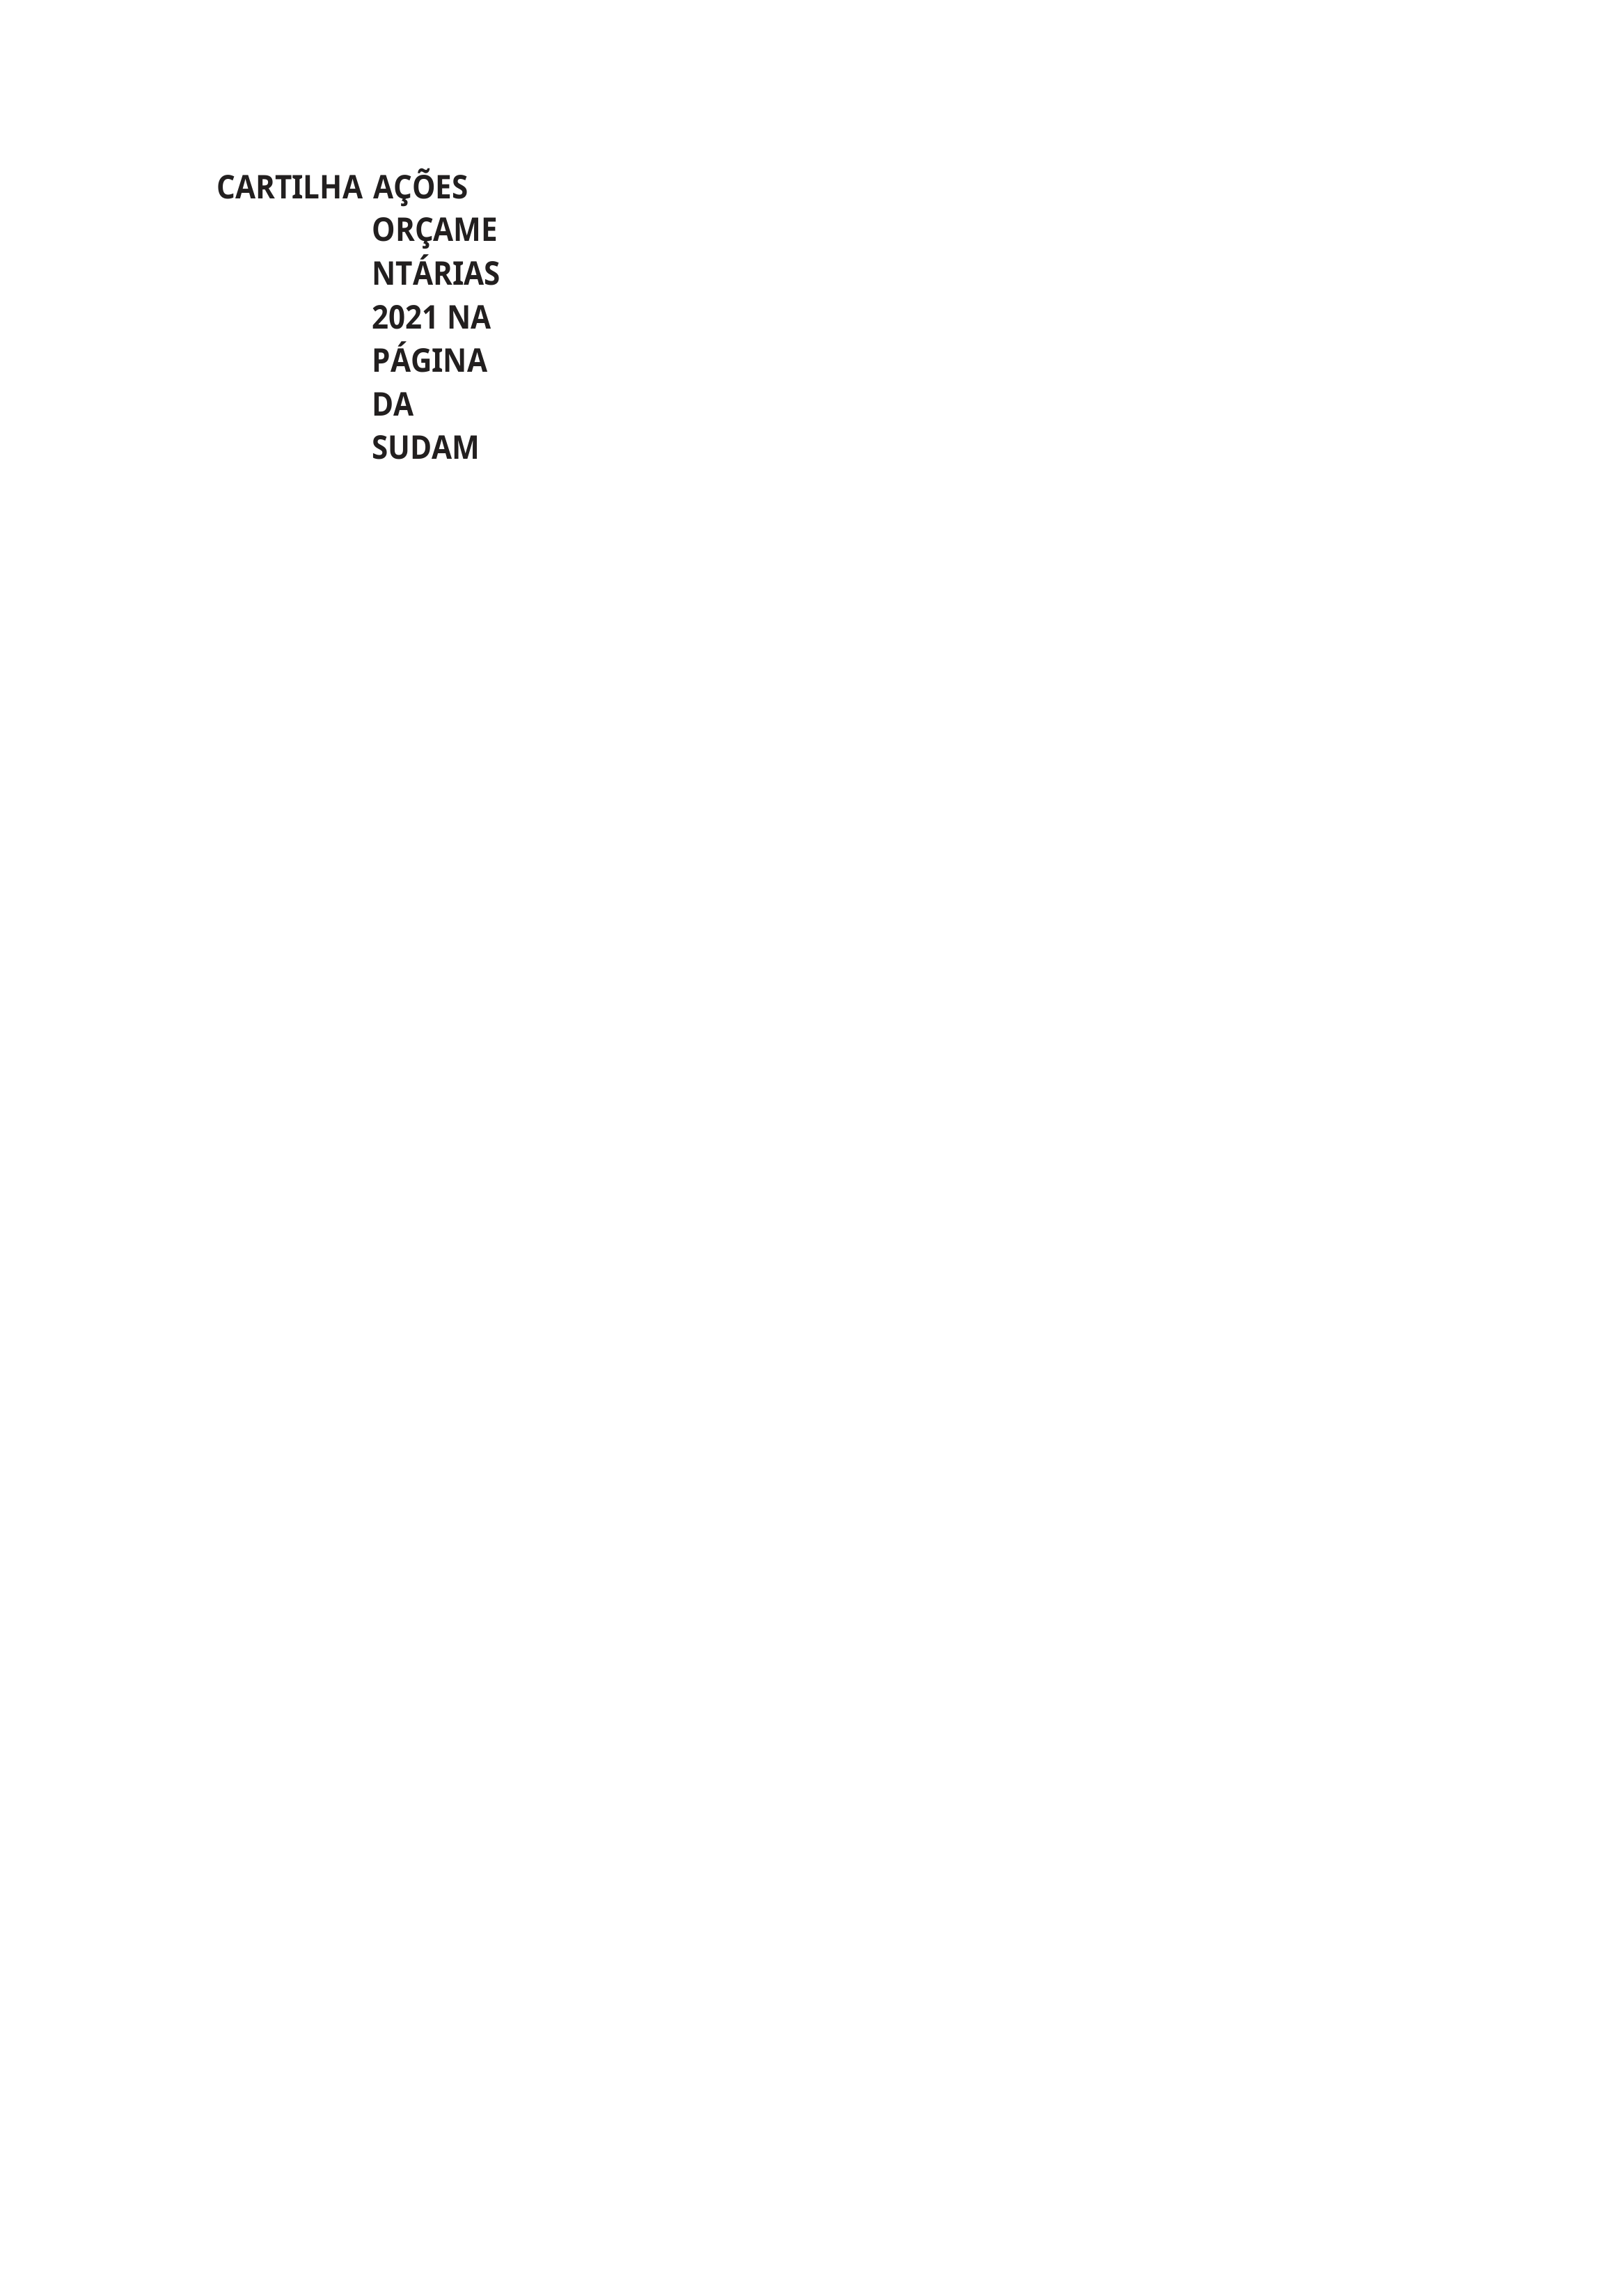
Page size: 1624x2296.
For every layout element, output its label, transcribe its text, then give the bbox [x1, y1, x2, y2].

text CARTILHA AÇÕES ORÇAMENTÁRIAS 2021 NA PÁGINA DA SUDAM [216, 164, 521, 469]
